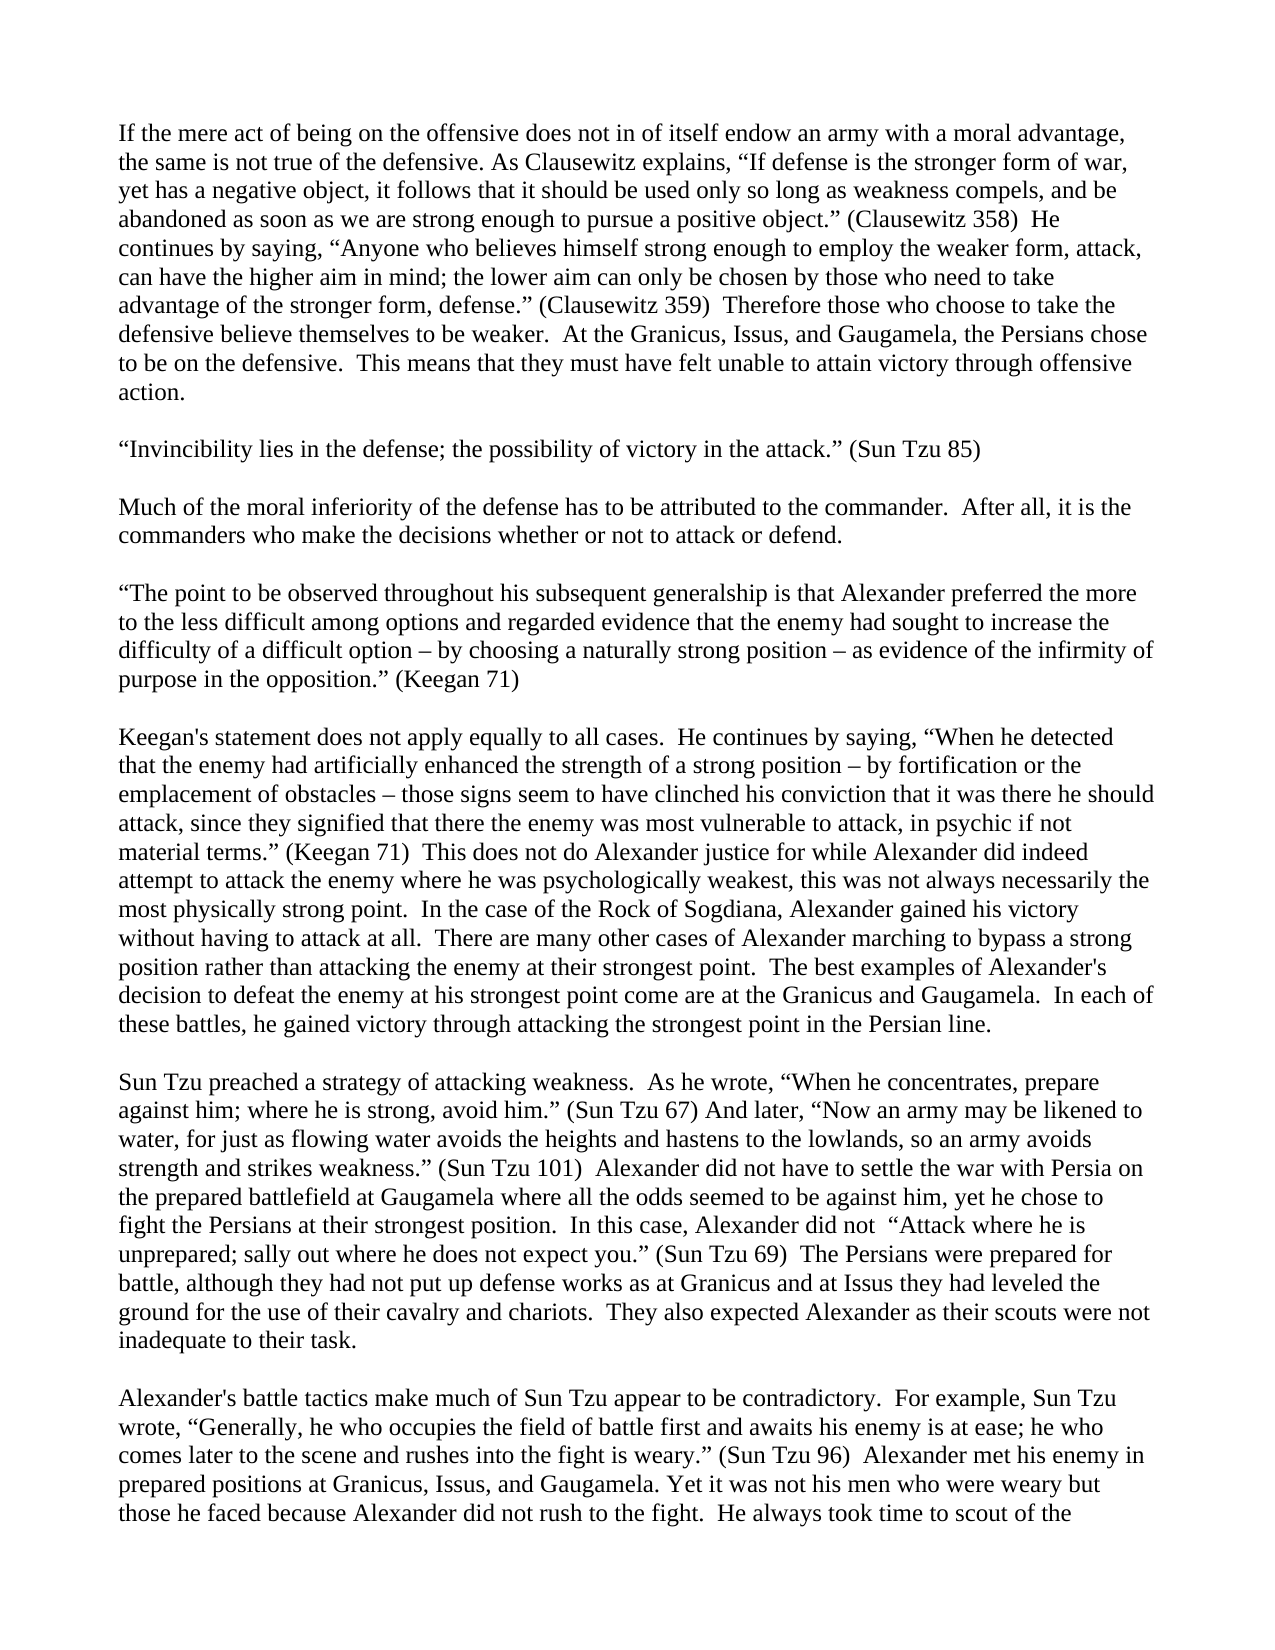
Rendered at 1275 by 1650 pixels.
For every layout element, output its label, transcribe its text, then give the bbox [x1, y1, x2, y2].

text “The point to be observed throughout his subsequent generalship is that Alexander preferred the more to the less difficult among options and regarded evidence that the enemy had sought to increase the difficulty of a difficult option – by choosing a naturally strong position – as evidence of the infirmity of purpose in the opposition.” (Keegan 71) [118, 578, 1157, 693]
text Keegan's statement does not apply equally to all cases. He continues by saying, “When he detected that the enemy had artificially enhanced the strength of a strong position – by fortification or the emplacement of obstacles – those signs seem to have clinched his conviction that it was there he should attack, since they signified that there the enemy was most vulnerable to attack, in psychic if not material terms.” (Keegan 71) This does not do Alexander justice for while Alexander did indeed attempt to attack the enemy where he was psychologically weakest, this was not always necessarily the most physically strong point. In the case of the Rock of Sogdiana, Alexander gained his victory without having to attack at all. There are many other cases of Alexander marching to bypass a strong position rather than attacking the enemy at their strongest point. The best examples of Alexander's decision to defeat the enemy at his strongest point come are at the Granicus and Gaugamela. In each of these battles, he gained victory through attacking the strongest point in the Persian line. [118, 722, 1157, 1038]
text Alexander's battle tactics make much of Sun Tzu appear to be contradictory. For example, Sun Tzu wrote, “Generally, he who occupies the field of battle first and awaits his enemy is at ease; he who comes later to the scene and rushes into the fight is weary.” (Sun Tzu 96) Alexander met his enemy in prepared positions at Granicus, Issus, and Gaugamela. Yet it was not his men who were weary but those he faced because Alexander did not rush to the fight. He always took time to scout of the [118, 1383, 1157, 1527]
text Sun Tzu preached a strategy of attacking weakness. As he wrote, “When he concentrates, prepare against him; where he is strong, avoid him.” (Sun Tzu 67) And later, “Now an army may be likened to water, for just as flowing water avoids the heights and hastens to the lowlands, so an army avoids strength and strikes weakness.” (Sun Tzu 101) Alexander did not have to settle the war with Persia on the prepared battlefield at Gaugamela where all the odds seemed to be against him, yet he chose to fight the Persians at their strongest position. In this case, Alexander did not “Attack where he is unprepared; sally out where he does not expect you.” (Sun Tzu 69) The Persians were prepared for battle, although they had not put up defense works as at Granicus and at Issus they had leveled the ground for the use of their cavalry and chariots. They also expected Alexander as their scouts were not inadequate to their task. [118, 1067, 1157, 1354]
text If the mere act of being on the offensive does not in of itself endow an army with a moral advantage, the same is not true of the defensive. As Clausewitz explains, “If defense is the stronger form of war, yet has a negative object, it follows that it should be used only so long as weakness compels, and be abandoned as soon as we are strong enough to pursue a positive object.” (Clausewitz 358) He continues by saying, “Anyone who believes himself strong enough to employ the weaker form, attack, can have the higher aim in mind; the lower aim can only be chosen by those who need to take advantage of the stronger form, defense.” (Clausewitz 359) Therefore those who choose to take the defensive believe themselves to be weaker. At the Granicus, Issus, and Gaugamela, the Persians chose to be on the defensive. This means that they must have felt unable to attain victory through offensive action. [118, 118, 1157, 406]
text Much of the moral inferiority of the defense has to be attributed to the commander. After all, it is the commanders who make the decisions whether or not to attack or defend. [118, 492, 1157, 549]
text “Invincibility lies in the defense; the possibility of victory in the attack.” (Sun Tzu 85) [118, 434, 1157, 463]
